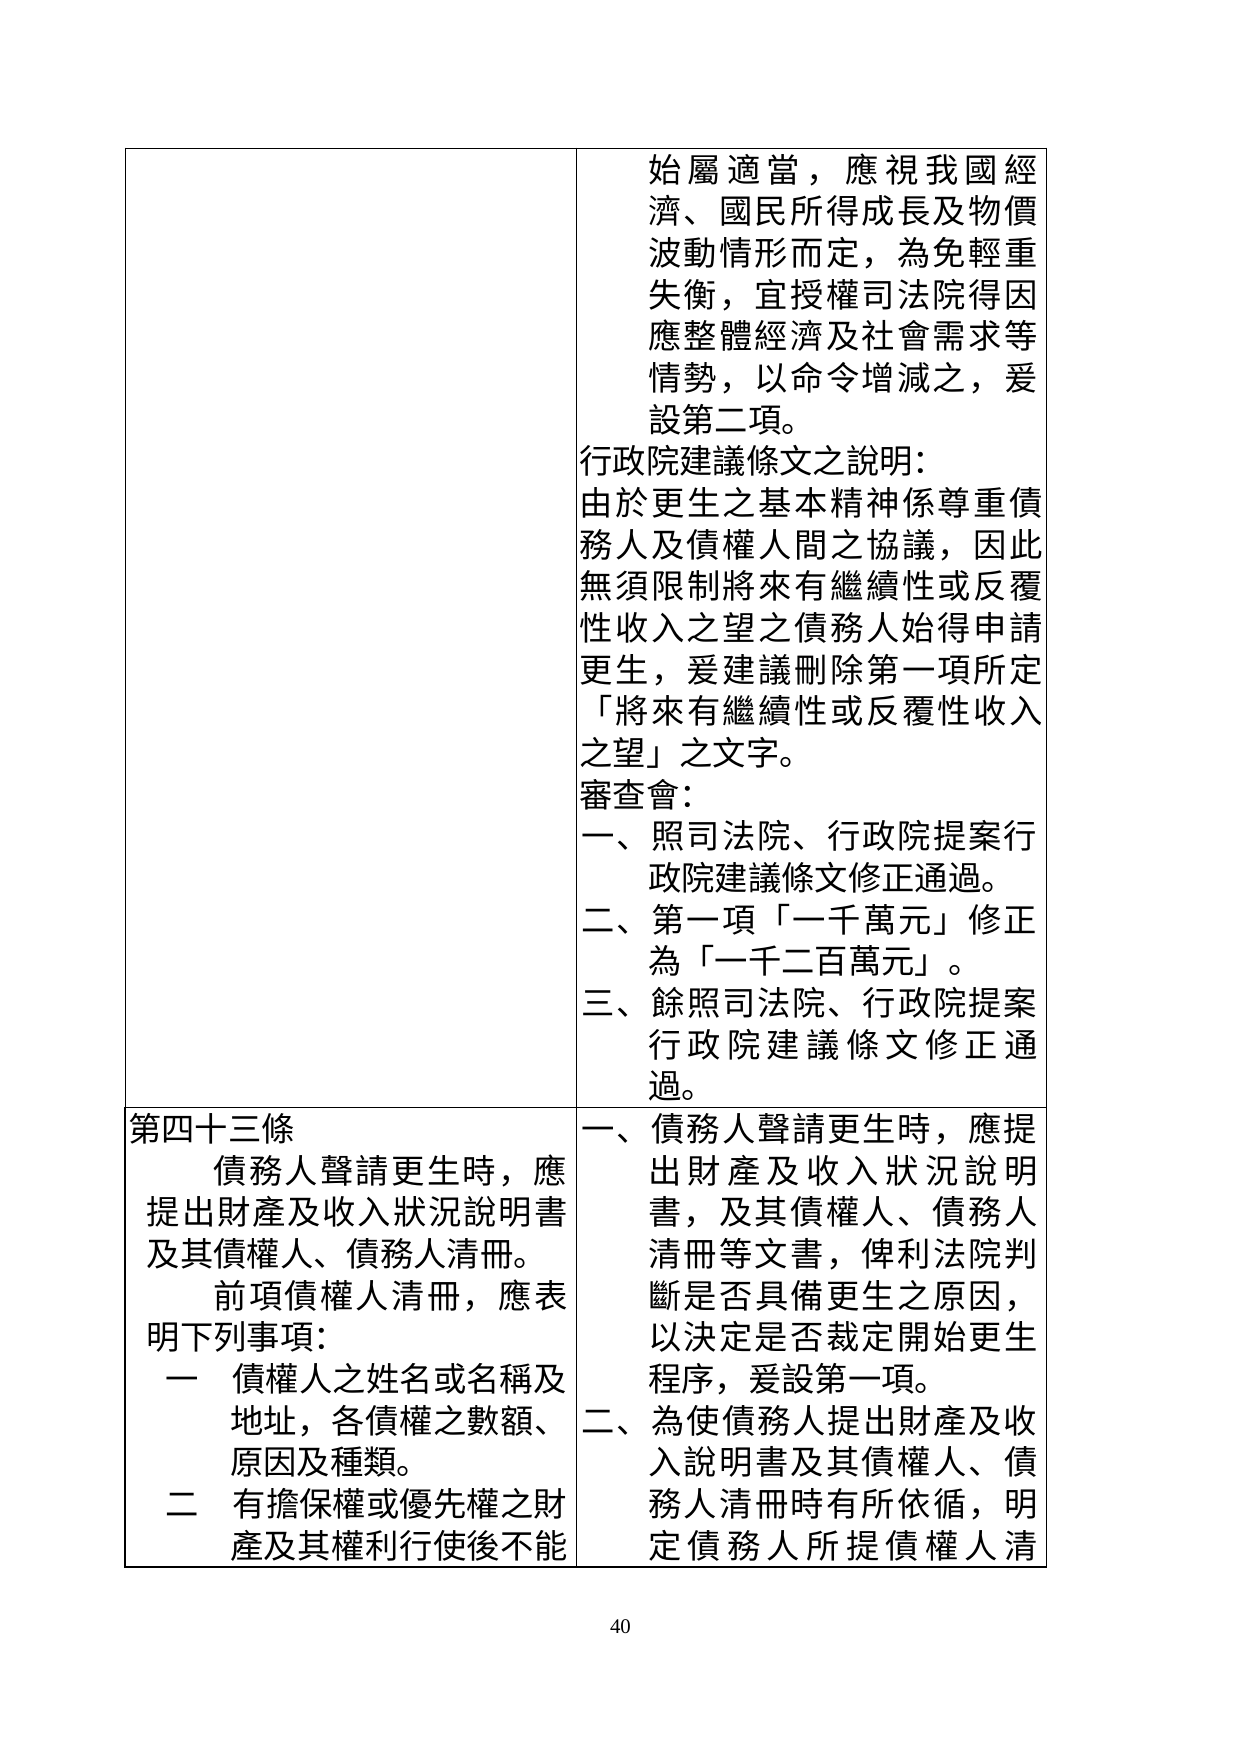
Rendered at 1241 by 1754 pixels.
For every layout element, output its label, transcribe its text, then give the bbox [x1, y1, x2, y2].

table_cell 第四十三條 債務人聲請更生時，應提出財產及收入狀況說明書及其債權人、債務人清冊。 前項債權人清冊，應表明下列事項： 一 債權人之姓名或名稱及地址，各債權之數額、原因及種類。 二 有擔保權或優先權之財產及其權利行使後不能 [126, 1108, 576, 1566]
table_cell [126, 149, 576, 1107]
table_cell 始屬適當，應視我國經濟、國民所得成長及物價波動情形而定，為免輕重失衡，宜授權司法院得因應整體經濟及社會需求等情勢，以命令增減之，爰設第二項。 行政院建議條文之說明： 由於更生之基本精神係尊重債務人及債權人間之協議，因此無須限制將來有繼續性或反覆性收入之望之債務人始得申請更生，爰建議刪除第一項所定「將來有繼續性或反覆性收入之望」之文字。 審查會： 一、照司法院、行政院提案行政院建議條文修正通過。 二、第一項「一千萬元」修正為「一千二百萬元」。 三、餘照司法院、行政院提案行政院建議條文修正通過。 [577, 149, 1046, 1107]
table_cell 一、債務人聲請更生時，應提出財產及收入狀況說明書，及其債權人、債務人清冊等文書，俾利法院判斷是否具備更生之原因，以決定是否裁定開始更生程序，爰設第一項。 二、為使債務人提出財產及收入說明書及其債權人、債務人清冊時有所依循，明定債務人所提債權人清 [577, 1108, 1046, 1566]
